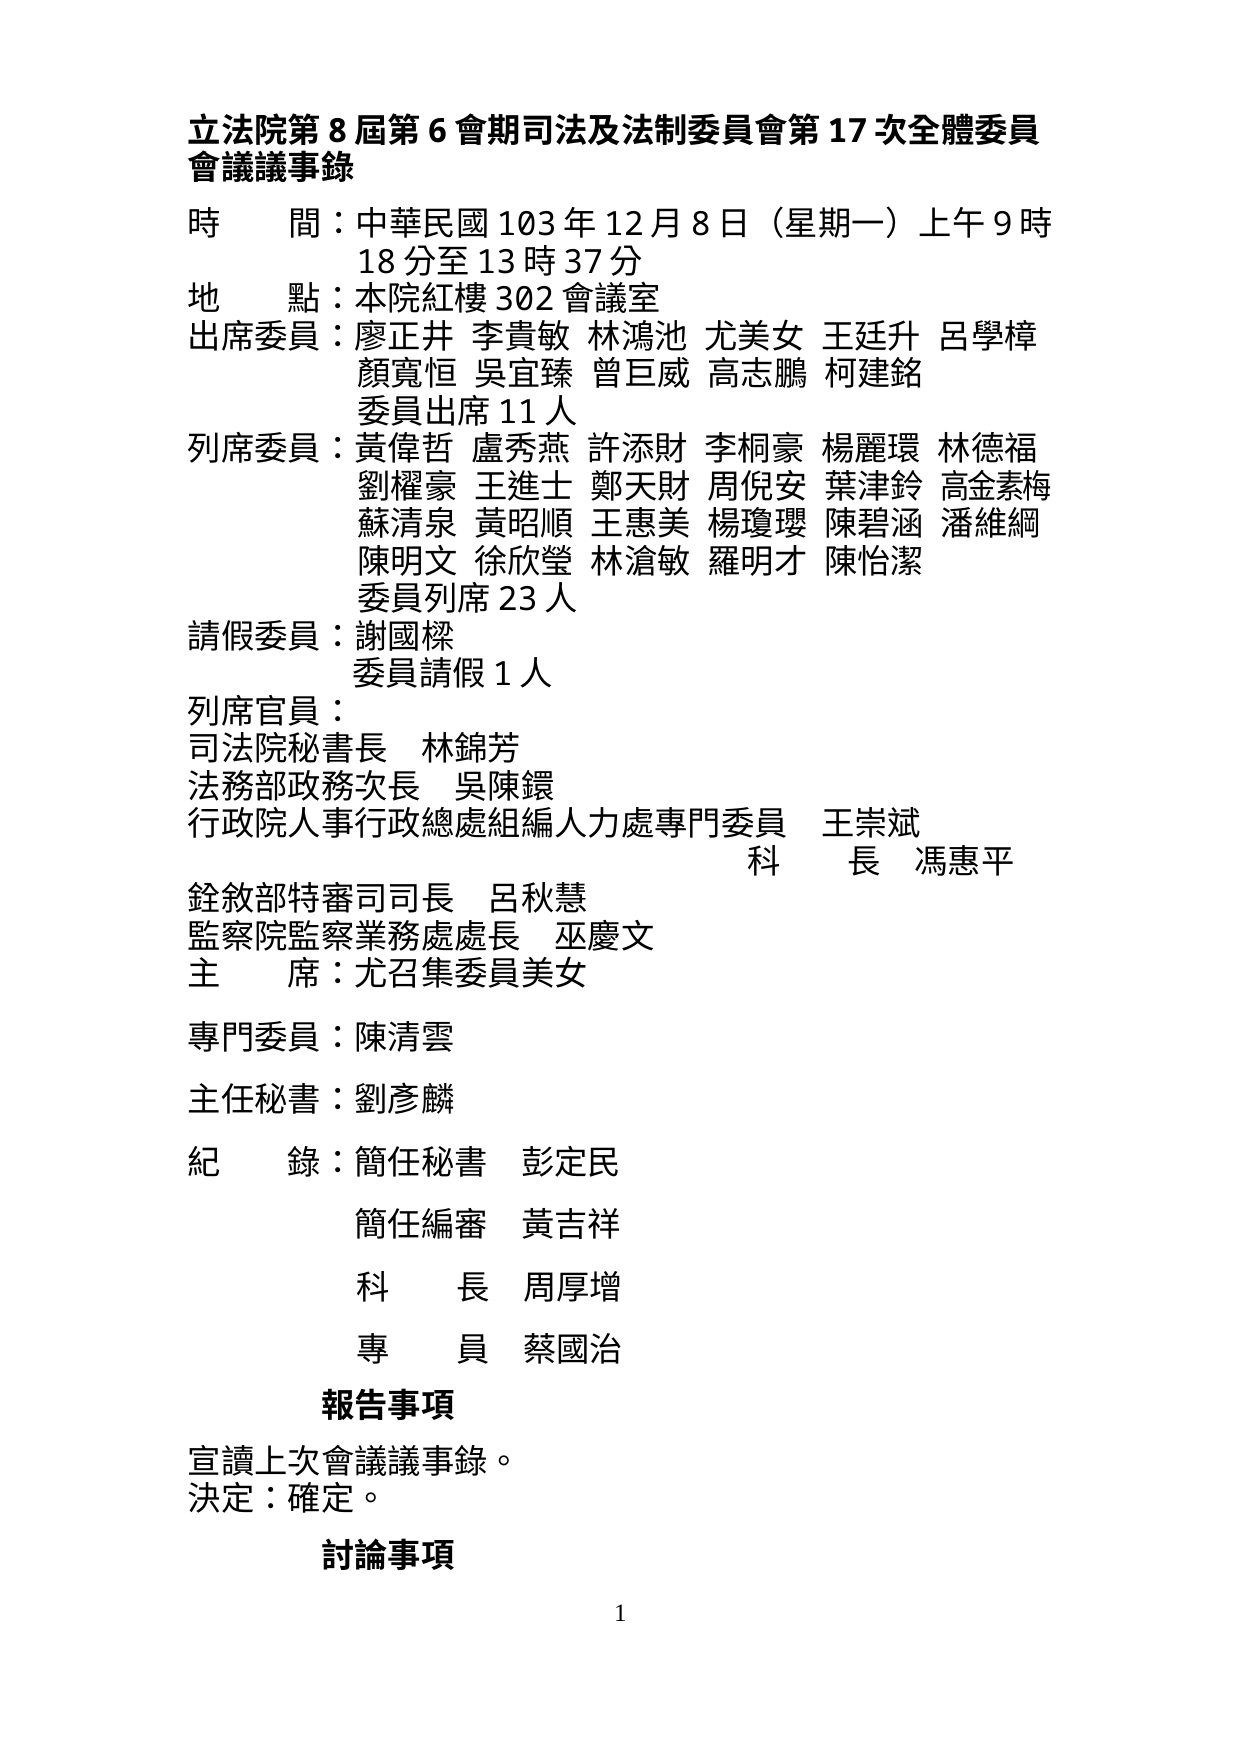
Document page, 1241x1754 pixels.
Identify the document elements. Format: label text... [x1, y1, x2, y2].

text 決定：確定。 [188, 1481, 1053, 1518]
text 主任秘書：劉彥麟 [187, 1056, 1053, 1118]
text 劉櫂豪 王進士 鄭天財 周倪安 葉津鈴 高金素梅 [342, 468, 1053, 506]
text 行政院人事行政總處組編人力處專門委員 王崇斌 [187, 806, 1053, 843]
text 列席委員：黃偉哲 盧秀燕 許添財 李桐豪 楊麗環 林德福 [187, 431, 1053, 468]
text 主 席：尤召集委員美女 [187, 956, 1053, 993]
text 委員列席23人 [342, 581, 1053, 618]
text 時 間：中華民國103年12月8日（星期一）上午9時18分至13時37分 [187, 206, 1053, 281]
text 科 長 周厚增 [187, 1243, 1053, 1306]
text 法務部政務次長 吳陳鐶 [187, 768, 1053, 806]
text 專 員 蔡國治 [187, 1306, 1053, 1368]
text 立法院第8屆第6會期司法及法制委員會第17次全體委員會議議事錄 [187, 112, 1053, 187]
text 銓敘部特審司司長 呂秋慧 [187, 881, 1053, 918]
text 列席官員： [187, 693, 1053, 731]
text 請假委員：謝國樑 [187, 618, 1053, 656]
text 委員出席11人 [342, 393, 1053, 431]
text 委員請假1人 [337, 656, 1053, 693]
text 科 長 馮惠平 [187, 843, 1053, 881]
text 專門委員：陳清雲 [187, 993, 1053, 1056]
text 討論事項 [187, 1537, 1053, 1574]
text 紀 錄：簡任秘書 彭定民 [187, 1118, 1053, 1181]
text 宣讀上次會議議事錄。 [187, 1443, 1053, 1481]
text 地 點：本院紅樓302會議室 [187, 281, 1053, 318]
text 簡任編審 黃吉祥 [187, 1181, 1053, 1243]
text 顏寬恒 吳宜臻 曾巨威 高志鵬 柯建銘 [342, 356, 1053, 393]
text 司法院秘書長 林錦芳 [187, 731, 1053, 768]
text 報告事項 [187, 1387, 1053, 1424]
text 出席委員：廖正井 李貴敏 林鴻池 尤美女 王廷升 呂學樟 [187, 318, 1053, 356]
text 陳明文 徐欣瑩 林滄敏 羅明才 陳怡潔 [342, 543, 1053, 581]
text 監察院監察業務處處長 巫慶文 [187, 918, 1053, 956]
text 蘇清泉 黃昭順 王惠美 楊瓊瓔 陳碧涵 潘維綱 [342, 506, 1053, 543]
